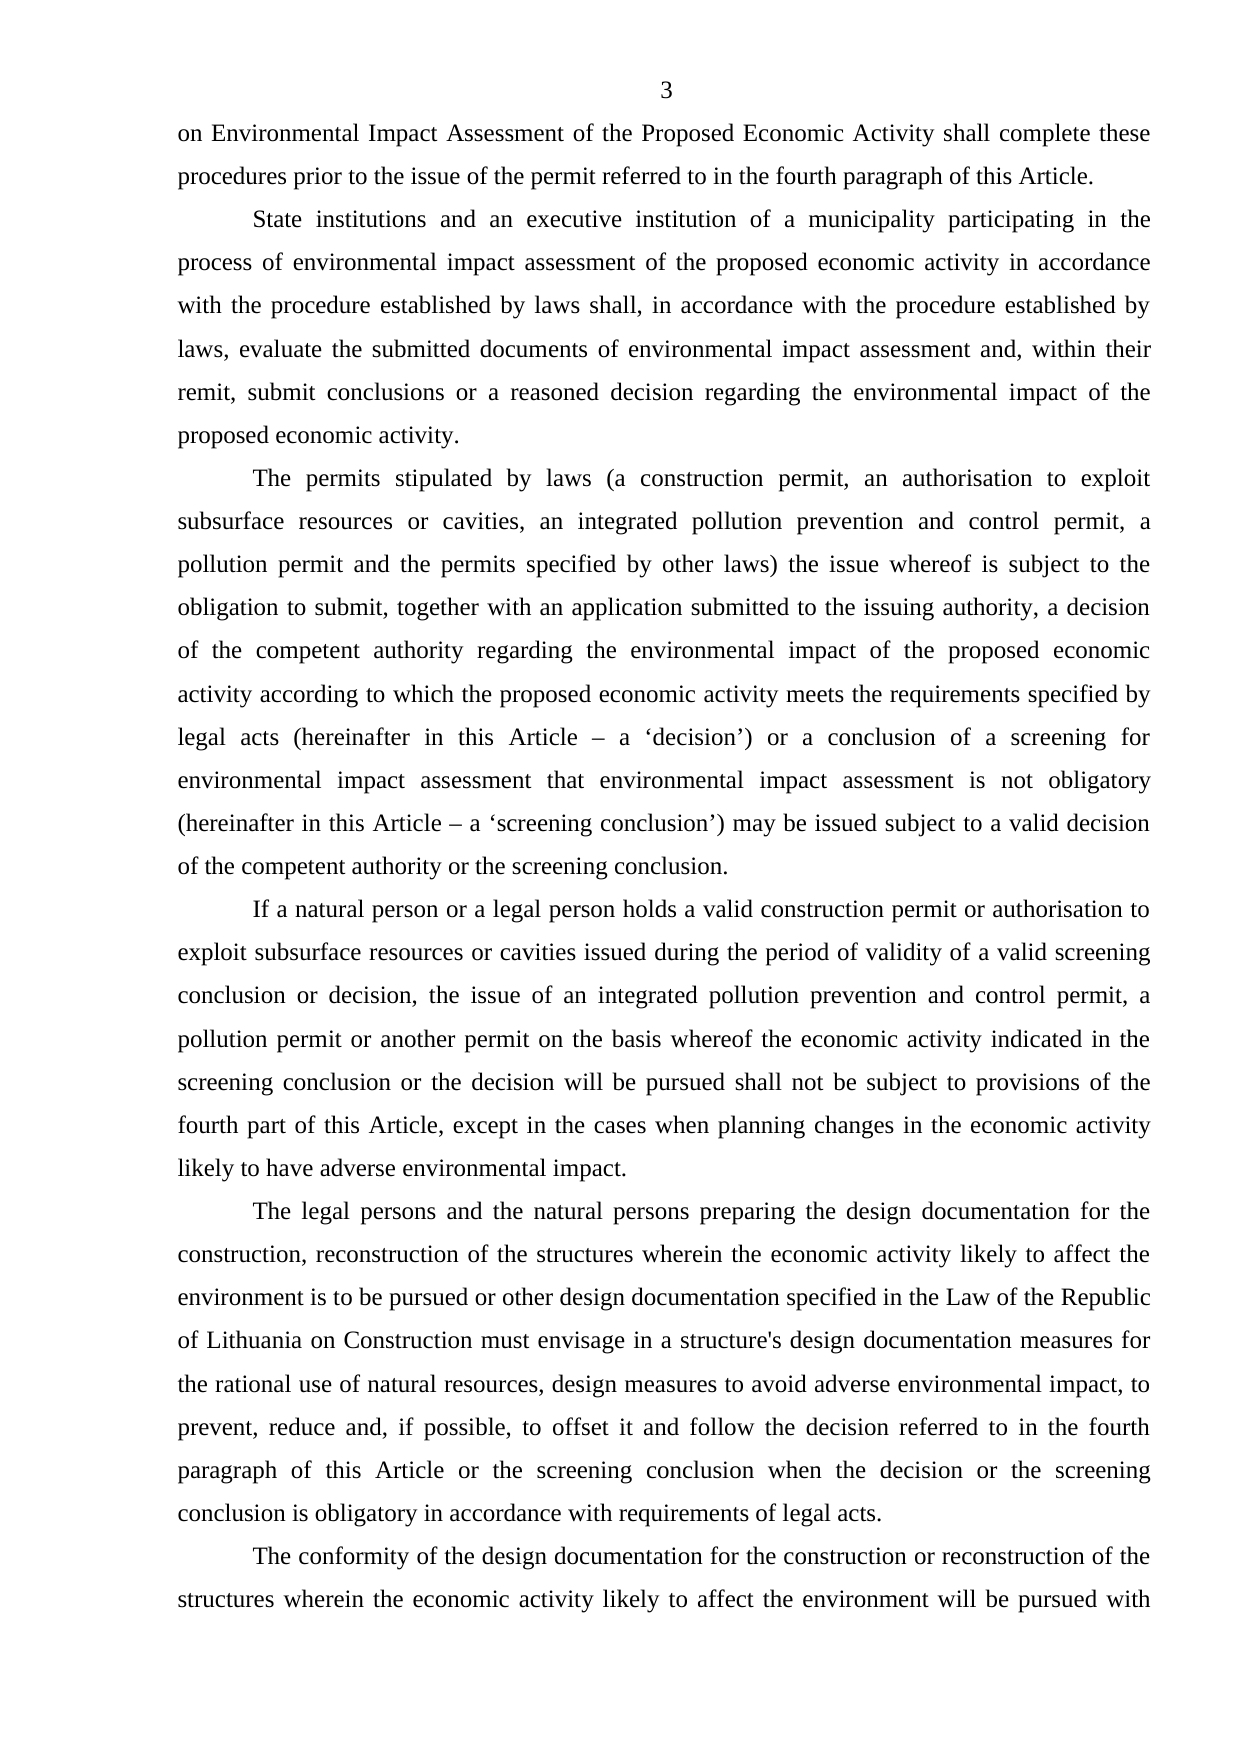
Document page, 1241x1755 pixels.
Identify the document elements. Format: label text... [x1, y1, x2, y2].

text The permits stipulated by laws (a construction permit, an authorisation to exploit subsurface resources or cavities, an integrated pollution prevention and control permit, a pollution permit and the permits specified by other laws) the issue whereof is subject to the obligation to submit, together with an application submitted to the issuing authority, a decision of the competent authority regarding the environmental impact of the proposed economic activity according to which the proposed economic activity meets the requirements specified by legal acts (hereinafter in this Article – a ‘decision’) or a conclusion of a screening for environmental impact assessment that environmental impact assessment is not obligatory (hereinafter in this Article – a ‘screening conclusion’) may be issued subject to a valid decision of the competent authority or the screening conclusion. [177, 463, 1152, 880]
text The legal persons and the natural persons preparing the design documentation for the construction, reconstruction of the structures wherein the economic activity likely to affect the environment is to be pursued or other design documentation specified in the Law of the Republic of Lithuania on Construction must envisage in a structure's design documentation measures for the rational use of natural resources, design measures to avoid adverse environmental impact, to prevent, reduce and, if possible, to offset it and follow the decision referred to in the fourth paragraph of this Article or the screening conclusion when the decision or the screening conclusion is obligatory in accordance with requirements of legal acts. [177, 1196, 1152, 1527]
text If a natural person or a legal person holds a valid construction permit or authorisation to exploit subsurface resources or cavities issued during the period of validity of a valid screening conclusion or decision, the issue of an integrated pollution prevention and control permit, a pollution permit or another permit on the basis whereof the economic activity indicated in the screening conclusion or the decision will be pursued shall not be subject to provisions of the fourth part of this Article, except in the cases when planning changes in the economic activity likely to have adverse environmental impact. [177, 894, 1152, 1182]
text on Environmental Impact Assessment of the Proposed Economic Activity shall complete these procedures prior to the issue of the permit referred to in the fourth paragraph of this Article. [177, 118, 1152, 190]
text State institutions and an executive institution of a municipality participating in the process of environmental impact assessment of the proposed economic activity in accordance with the procedure established by laws shall, in accordance with the procedure established by laws, evaluate the submitted documents of environmental impact assessment and, within their remit, submit conclusions or a reasoned decision regarding the environmental impact of the proposed economic activity. [177, 204, 1152, 449]
text The conformity of the design documentation for the construction or reconstruction of the structures wherein the economic activity likely to affect the environment will be pursued with [177, 1541, 1152, 1613]
